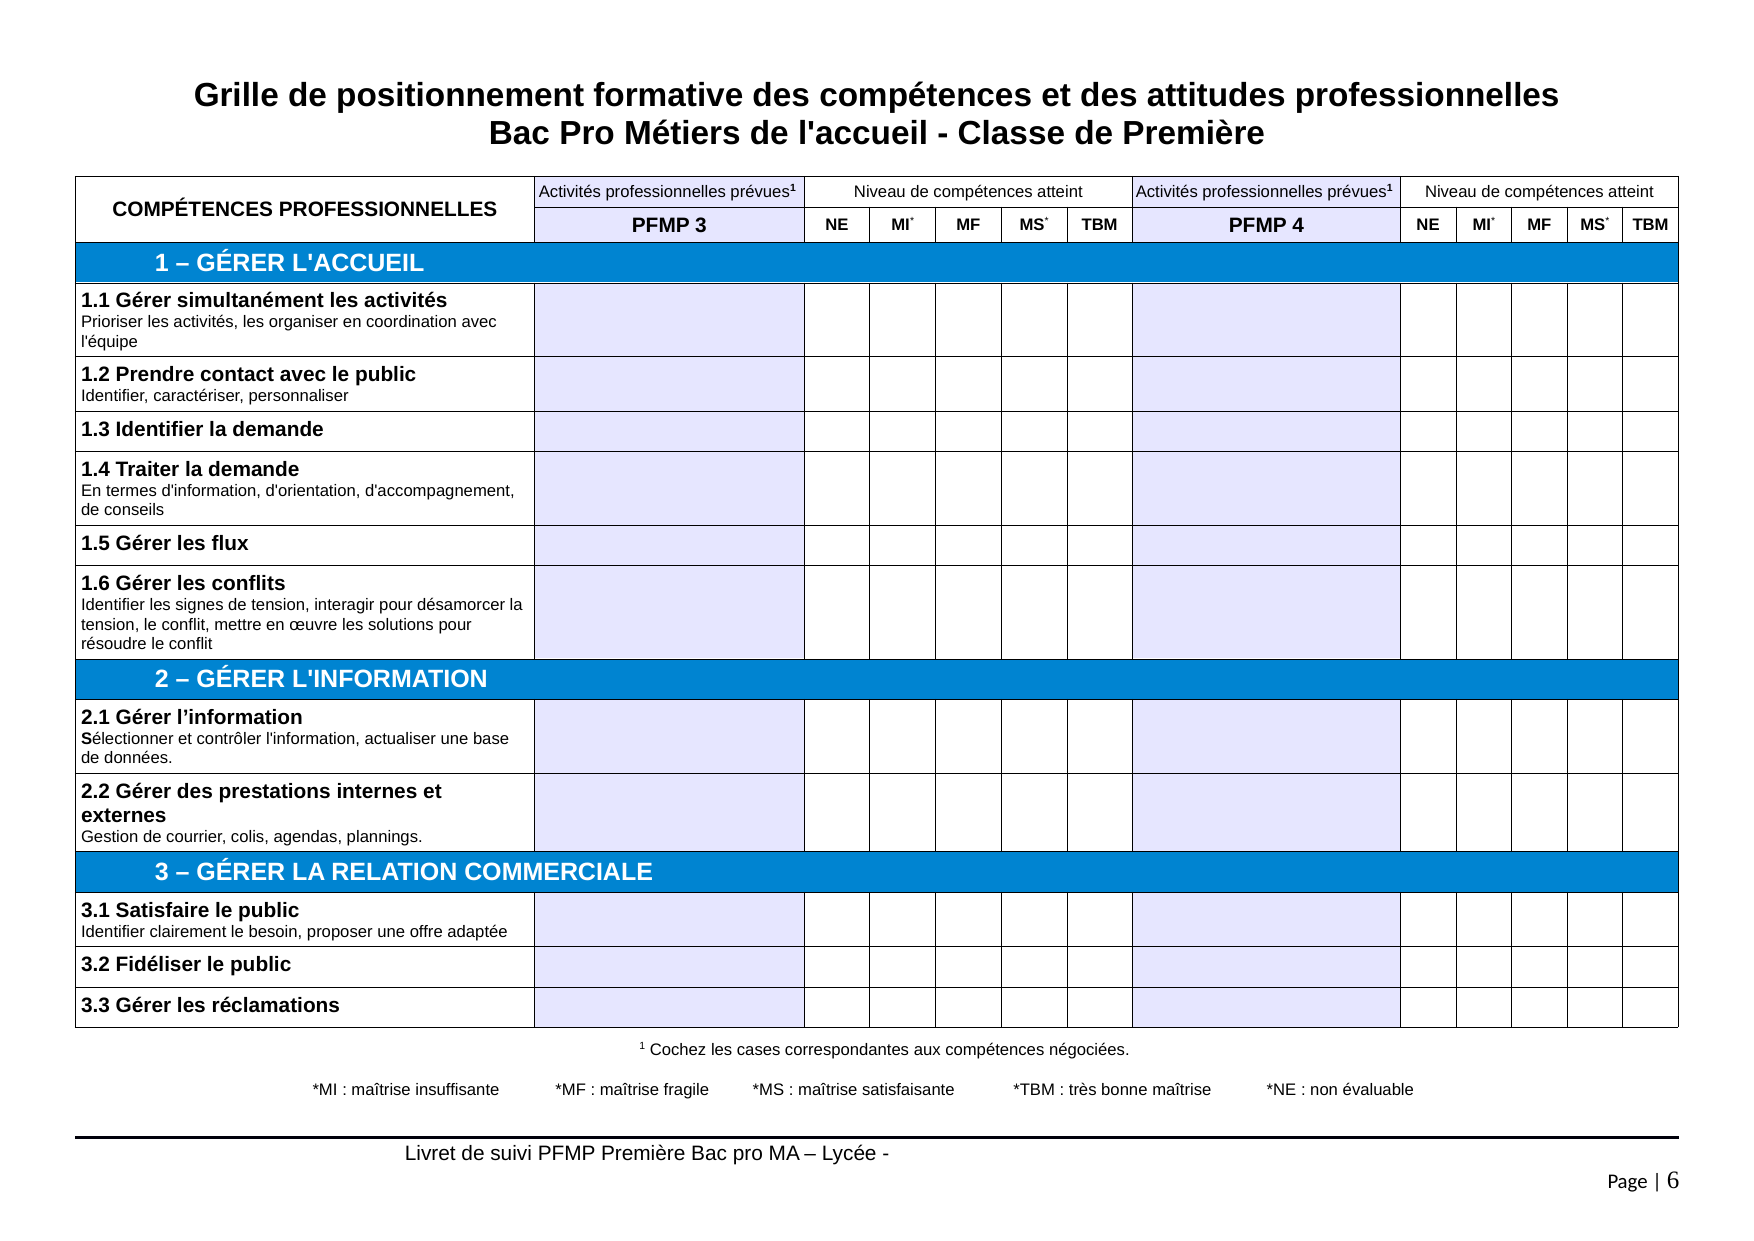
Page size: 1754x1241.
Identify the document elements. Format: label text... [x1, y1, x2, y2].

table_cell [805, 412, 869, 451]
table_cell 1.3 Identifier la demande [76, 412, 534, 451]
table_cell [1401, 947, 1456, 987]
table_cell [1133, 566, 1400, 658]
table_cell [535, 284, 804, 356]
table_cell [1457, 526, 1511, 565]
table_cell [805, 284, 869, 356]
table_cell [535, 526, 804, 565]
table_cell [1568, 412, 1622, 451]
table_cell [936, 947, 1001, 987]
table_cell [1133, 357, 1400, 411]
table_cell [870, 412, 935, 451]
text Bac Pro Métiers de l'accueil - Classe de Première [75, 113, 1679, 152]
table_cell [1457, 412, 1511, 451]
table_cell [1568, 284, 1622, 356]
table_cell [870, 947, 935, 987]
table_header *MS : maîtrise satisfaisante [727, 1080, 980, 1099]
table_cell 3 – GÉRER LA RELATION COMMERCIALE [76, 852, 1678, 892]
table_cell [870, 988, 935, 1027]
table_cell 1.1 Gérer simultanément les activités Prioriser les activités, les organiser en coordination avec l'équipe [76, 284, 534, 356]
table_cell 1.2 Prendre contact avec le public Identifier, caractériser, personnaliser [76, 357, 534, 411]
table_cell [936, 412, 1001, 451]
table_cell [1401, 893, 1456, 946]
table_cell [1401, 357, 1456, 411]
table_cell [1133, 988, 1400, 1027]
table_cell [1457, 947, 1511, 987]
table_cell [1623, 774, 1678, 851]
table_cell [1133, 947, 1400, 987]
table_cell [805, 526, 869, 565]
table_cell [1457, 284, 1511, 356]
table_cell [1133, 526, 1400, 565]
table_cell [1512, 774, 1567, 851]
table_cell [1068, 893, 1132, 946]
table_cell [1568, 774, 1622, 851]
table_cell [870, 357, 935, 411]
table_cell 3.3 Gérer les réclamations [76, 988, 534, 1027]
table_cell 2.2 Gérer des prestations internes et externes Gestion de courrier, colis, agendas, plannings. [76, 774, 534, 851]
table_cell [1133, 452, 1400, 525]
table_cell [1623, 988, 1678, 1027]
table_cell [1002, 988, 1067, 1027]
table_cell [936, 284, 1001, 356]
table_header Niveau de compétences atteint [805, 177, 1132, 207]
table_cell [1623, 452, 1678, 525]
table_cell [535, 412, 804, 451]
table_cell NE [1401, 208, 1456, 242]
table_cell [1002, 412, 1067, 451]
table_cell [1401, 774, 1456, 851]
table_cell [1568, 357, 1622, 411]
table_cell [936, 988, 1001, 1027]
table_cell [535, 357, 804, 411]
table_cell [1002, 893, 1067, 946]
table_cell 2 – GÉRER L'INFORMATION [76, 660, 1678, 699]
table_cell [870, 893, 935, 946]
table_cell [805, 566, 869, 658]
table_cell MI* [870, 208, 935, 242]
table_cell [1068, 526, 1132, 565]
table_header Activités professionnelles prévues1 [535, 177, 804, 207]
table_cell MF [1512, 208, 1567, 242]
table_cell [1623, 947, 1678, 987]
table_cell 1.6 Gérer les conflits Identifier les signes de tension, interagir pour désamorcer la tension, le conflit, mettre en œuvre les solutions pour résoudre le conflit [76, 566, 534, 658]
table_cell [870, 774, 935, 851]
table_cell [805, 357, 869, 411]
table_cell PFMP 3 [535, 208, 804, 242]
table_cell MS* [1568, 208, 1622, 242]
table_cell [1002, 526, 1067, 565]
table_cell 1 – GÉRER L'ACCUEIL [76, 243, 1678, 282]
table_cell 1.4 Traiter la demande En termes d'information, d'orientation, d'accompagnement, de conseils [76, 452, 534, 525]
table_cell [1568, 566, 1622, 658]
table_cell MI* [1457, 208, 1511, 242]
table_cell [1623, 357, 1678, 411]
table_cell [870, 452, 935, 525]
table_cell [535, 566, 804, 658]
table_cell [1068, 284, 1132, 356]
table_cell [936, 452, 1001, 525]
table_cell [1568, 526, 1622, 565]
table_cell [1512, 357, 1567, 411]
table_cell [805, 947, 869, 987]
table_cell [1512, 284, 1567, 356]
table_cell MF [936, 208, 1001, 242]
table_cell [1512, 566, 1567, 658]
table_cell [535, 947, 804, 987]
table_cell [1401, 700, 1456, 773]
table_header *MF : maîtrise fragile [537, 1080, 727, 1099]
table_cell [1068, 566, 1132, 658]
table_header *MI : maîtrise insuffisante [301, 1080, 537, 1099]
table_cell [936, 357, 1001, 411]
table_cell [1401, 284, 1456, 356]
table_cell [1568, 988, 1622, 1027]
text Grille de positionnement formative des compétences et des attitudes professionnelles [75, 75, 1679, 113]
table_cell [1002, 774, 1067, 851]
table_cell [1068, 988, 1132, 1027]
table_cell [1401, 452, 1456, 525]
table_cell [1457, 988, 1511, 1027]
table_cell TBM [1623, 208, 1678, 242]
table_cell [1133, 893, 1400, 946]
table_cell [535, 893, 804, 946]
table_cell [1068, 947, 1132, 987]
table_cell [1623, 700, 1678, 773]
table_cell [1457, 774, 1511, 851]
table_cell [805, 893, 869, 946]
table_cell [1623, 566, 1678, 658]
table_cell [1401, 566, 1456, 658]
table_header COMPÉTENCES PROFESSIONNELLES [76, 177, 534, 242]
table_cell [936, 893, 1001, 946]
table_cell [805, 988, 869, 1027]
table_cell [870, 700, 935, 773]
table_cell [1568, 700, 1622, 773]
table_cell [535, 700, 804, 773]
table_cell [870, 284, 935, 356]
table_cell [1068, 357, 1132, 411]
table_cell [805, 452, 869, 525]
table_cell [1512, 988, 1567, 1027]
table_cell [1002, 452, 1067, 525]
table_cell [1002, 357, 1067, 411]
table_cell [535, 988, 804, 1027]
table_cell [936, 526, 1001, 565]
table_cell 3.2 Fidéliser le public [76, 947, 534, 987]
table_cell PFMP 4 [1133, 208, 1400, 242]
table_cell 3.1 Satisfaire le public Identifier clairement le besoin, proposer une offre adaptée [76, 893, 534, 946]
table_cell [1068, 700, 1132, 773]
table_cell TBM [1068, 208, 1132, 242]
table_cell [936, 566, 1001, 658]
table_cell [1068, 412, 1132, 451]
table_header Activités professionnelles prévues1 [1133, 177, 1400, 207]
table_cell [1623, 284, 1678, 356]
table_header Niveau de compétences atteint [1401, 177, 1678, 207]
table_cell [1457, 357, 1511, 411]
table_cell [1002, 284, 1067, 356]
table_cell [1512, 947, 1567, 987]
table_cell [1512, 526, 1567, 565]
table_cell [1457, 700, 1511, 773]
table_cell [1512, 893, 1567, 946]
table_cell [1512, 412, 1567, 451]
table_cell [805, 700, 869, 773]
table_cell [936, 700, 1001, 773]
table_cell [535, 774, 804, 851]
table_header *TBM : très bonne maîtrise [980, 1080, 1227, 1099]
table_cell [1401, 988, 1456, 1027]
table_cell [1002, 700, 1067, 773]
table_cell [1401, 526, 1456, 565]
table_cell [1133, 412, 1400, 451]
table_cell [1568, 947, 1622, 987]
table_cell [870, 566, 935, 658]
table_cell [870, 526, 935, 565]
table_cell [1002, 947, 1067, 987]
table_cell [1568, 893, 1622, 946]
table_cell [936, 774, 1001, 851]
table_cell [1623, 412, 1678, 451]
table_cell [1568, 452, 1622, 525]
table_cell [1512, 700, 1567, 773]
table_cell [1068, 452, 1132, 525]
table_header *NE : non évaluable [1228, 1080, 1453, 1099]
table_cell [1068, 774, 1132, 851]
table_cell [535, 452, 804, 525]
table_cell [805, 774, 869, 851]
table_cell [1401, 412, 1456, 451]
table_cell [1002, 566, 1067, 658]
table_cell [1457, 452, 1511, 525]
table_cell 2.1 Gérer l’information Sélectionner et contrôler l'information, actualiser une base de données. [76, 700, 534, 773]
table_cell [1133, 774, 1400, 851]
table_cell [1623, 893, 1678, 946]
table_cell NE [805, 208, 869, 242]
table_cell [1457, 566, 1511, 658]
table_cell 1.5 Gérer les flux [76, 526, 534, 565]
table_cell [1457, 893, 1511, 946]
text 1 Cochez les cases correspondantes aux compétences négociées. [90, 1039, 1679, 1059]
table_cell [1133, 284, 1400, 356]
table_cell MS* [1002, 208, 1067, 242]
table_cell [1512, 452, 1567, 525]
table_cell [1623, 526, 1678, 565]
table_cell [1133, 700, 1400, 773]
